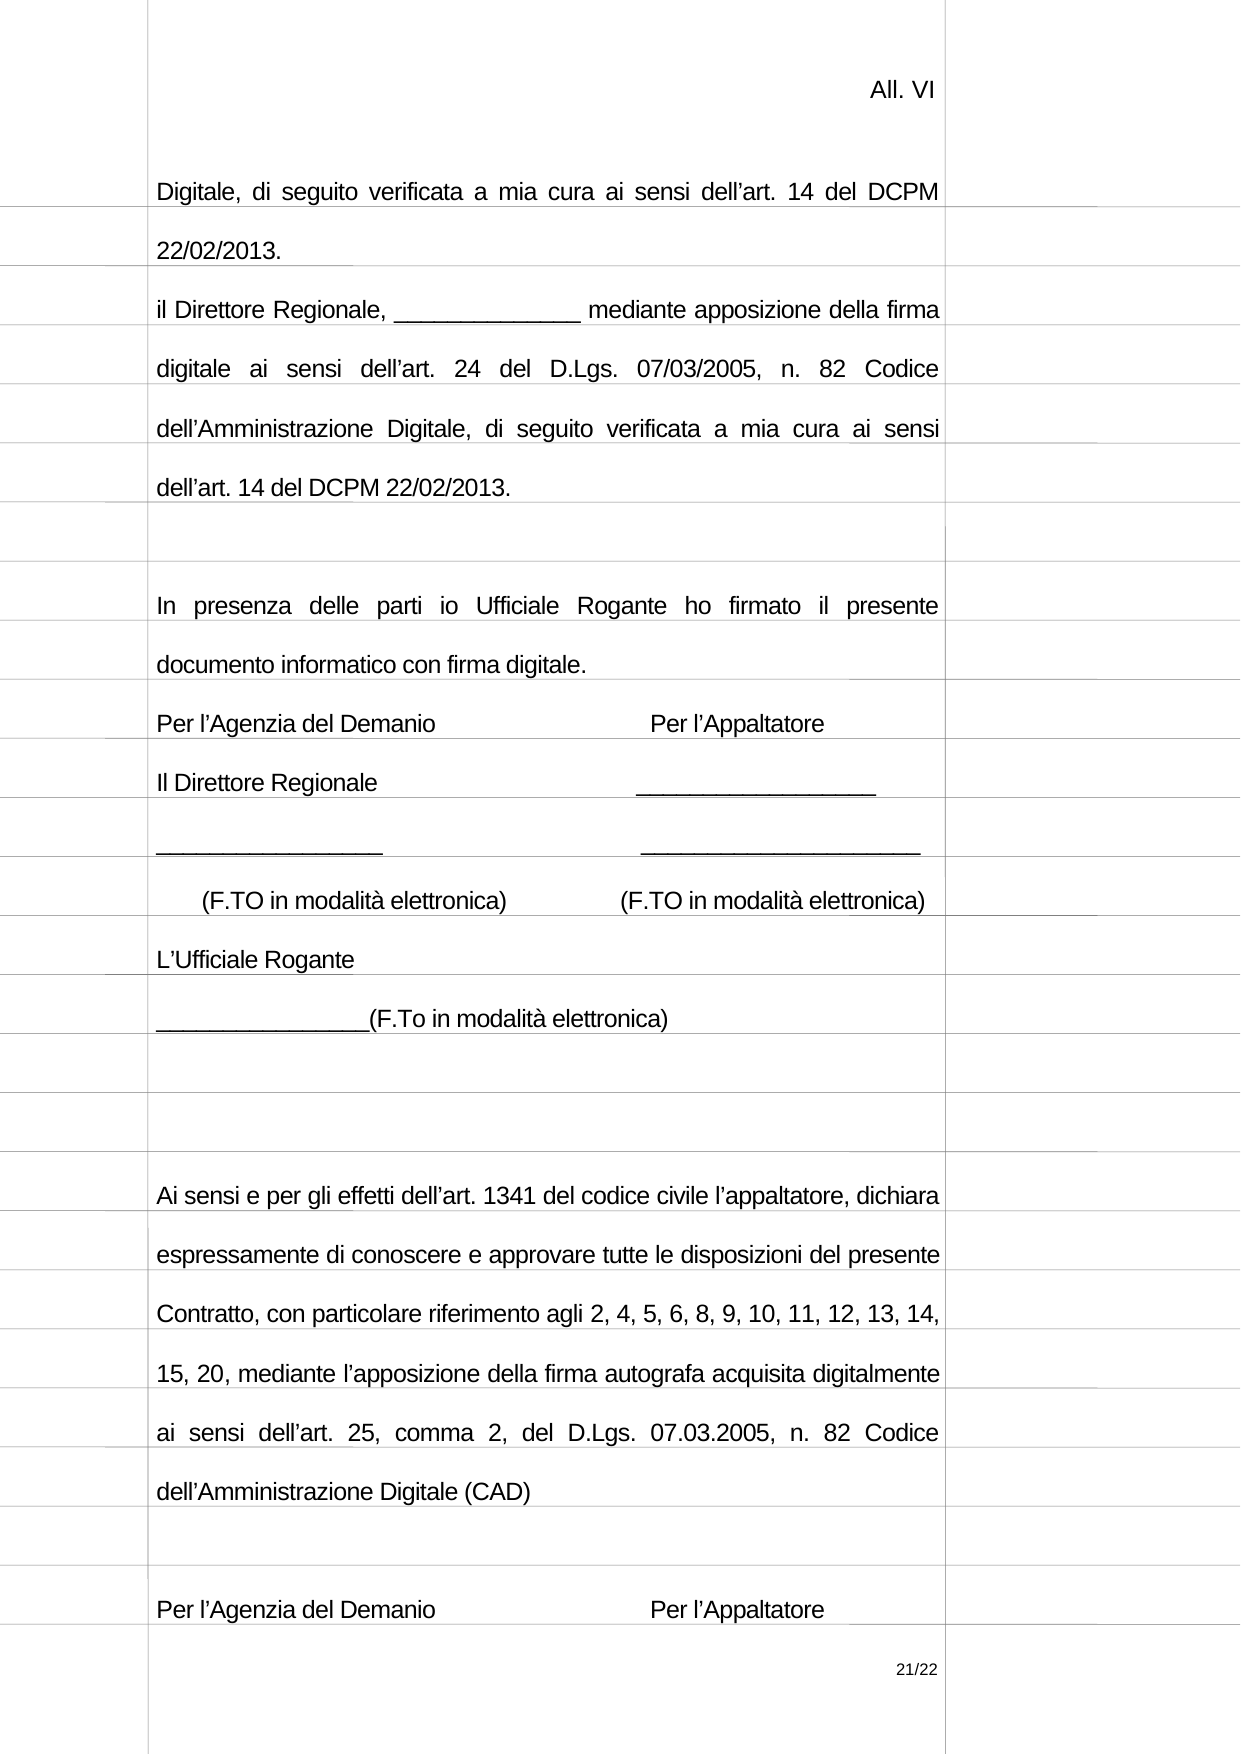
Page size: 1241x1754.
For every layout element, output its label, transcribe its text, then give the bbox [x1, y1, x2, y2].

text [156, 1034, 941, 1039]
text [156, 975, 941, 980]
text documento informatico con firma digitale. [156, 621, 941, 678]
text digitale ai sensi dell’art. 24 del D.Lgs. 07/03/2005, n. 82 Codice [156, 326, 941, 383]
text [156, 798, 941, 803]
text Il Direttore Regionale __________________ [156, 744, 941, 797]
text ai sensi dell’art. 25, comma 2, del D.Lgs. 07.03.2005, n. 82 Codice [156, 1389, 941, 1446]
text espressamente di conoscere e approvare tutte le disposizioni del presente [156, 1212, 941, 1269]
text dell’Amministrazione Digitale, di seguito verificata a mia cura ai sensi [156, 385, 941, 442]
text dell’Amministrazione Digitale (CAD) [156, 1448, 941, 1505]
text [156, 1625, 941, 1630]
text L’Ufficiale Rogante [156, 921, 941, 974]
text Ai sensi e per gli effetti dell’art. 1341 del codice civile l’appaltatore, dichiara [156, 1158, 941, 1210]
text il Direttore Regionale, ______________ mediante apposizione della firma [156, 272, 941, 324]
text 22/02/2013. [156, 207, 941, 265]
text [156, 916, 941, 921]
text Digitale, di seguito verificata a mia cura ai sensi dell’art. 14 del DCPM [156, 153, 941, 206]
text Per l’Agenzia del Demanio Per l’Appaltatore [156, 685, 941, 738]
text _________________ _____________________ [156, 803, 941, 856]
text In presenza delle parti io Ufficiale Rogante ho firmato il presente [156, 567, 941, 619]
text (F.TO in modalità elettronica) (F.TO in modalità elettronica) [156, 862, 941, 915]
text ________________(F.To in modalità elettronica) [156, 980, 941, 1033]
text [156, 857, 941, 862]
text 15, 20, mediante l’apposizione della firma autografa acquisita digitalmente [156, 1330, 941, 1387]
text Per l’Agenzia del Demanio Per l’Appaltatore [156, 1571, 941, 1623]
text Contratto, con particolare riferimento agli 2, 4, 5, 6, 8, 9, 10, 11, 12, 13, 14, [156, 1271, 941, 1328]
text dell’art. 14 del DCPM 22/02/2013. [156, 444, 941, 501]
text [156, 739, 941, 744]
text [156, 680, 941, 685]
